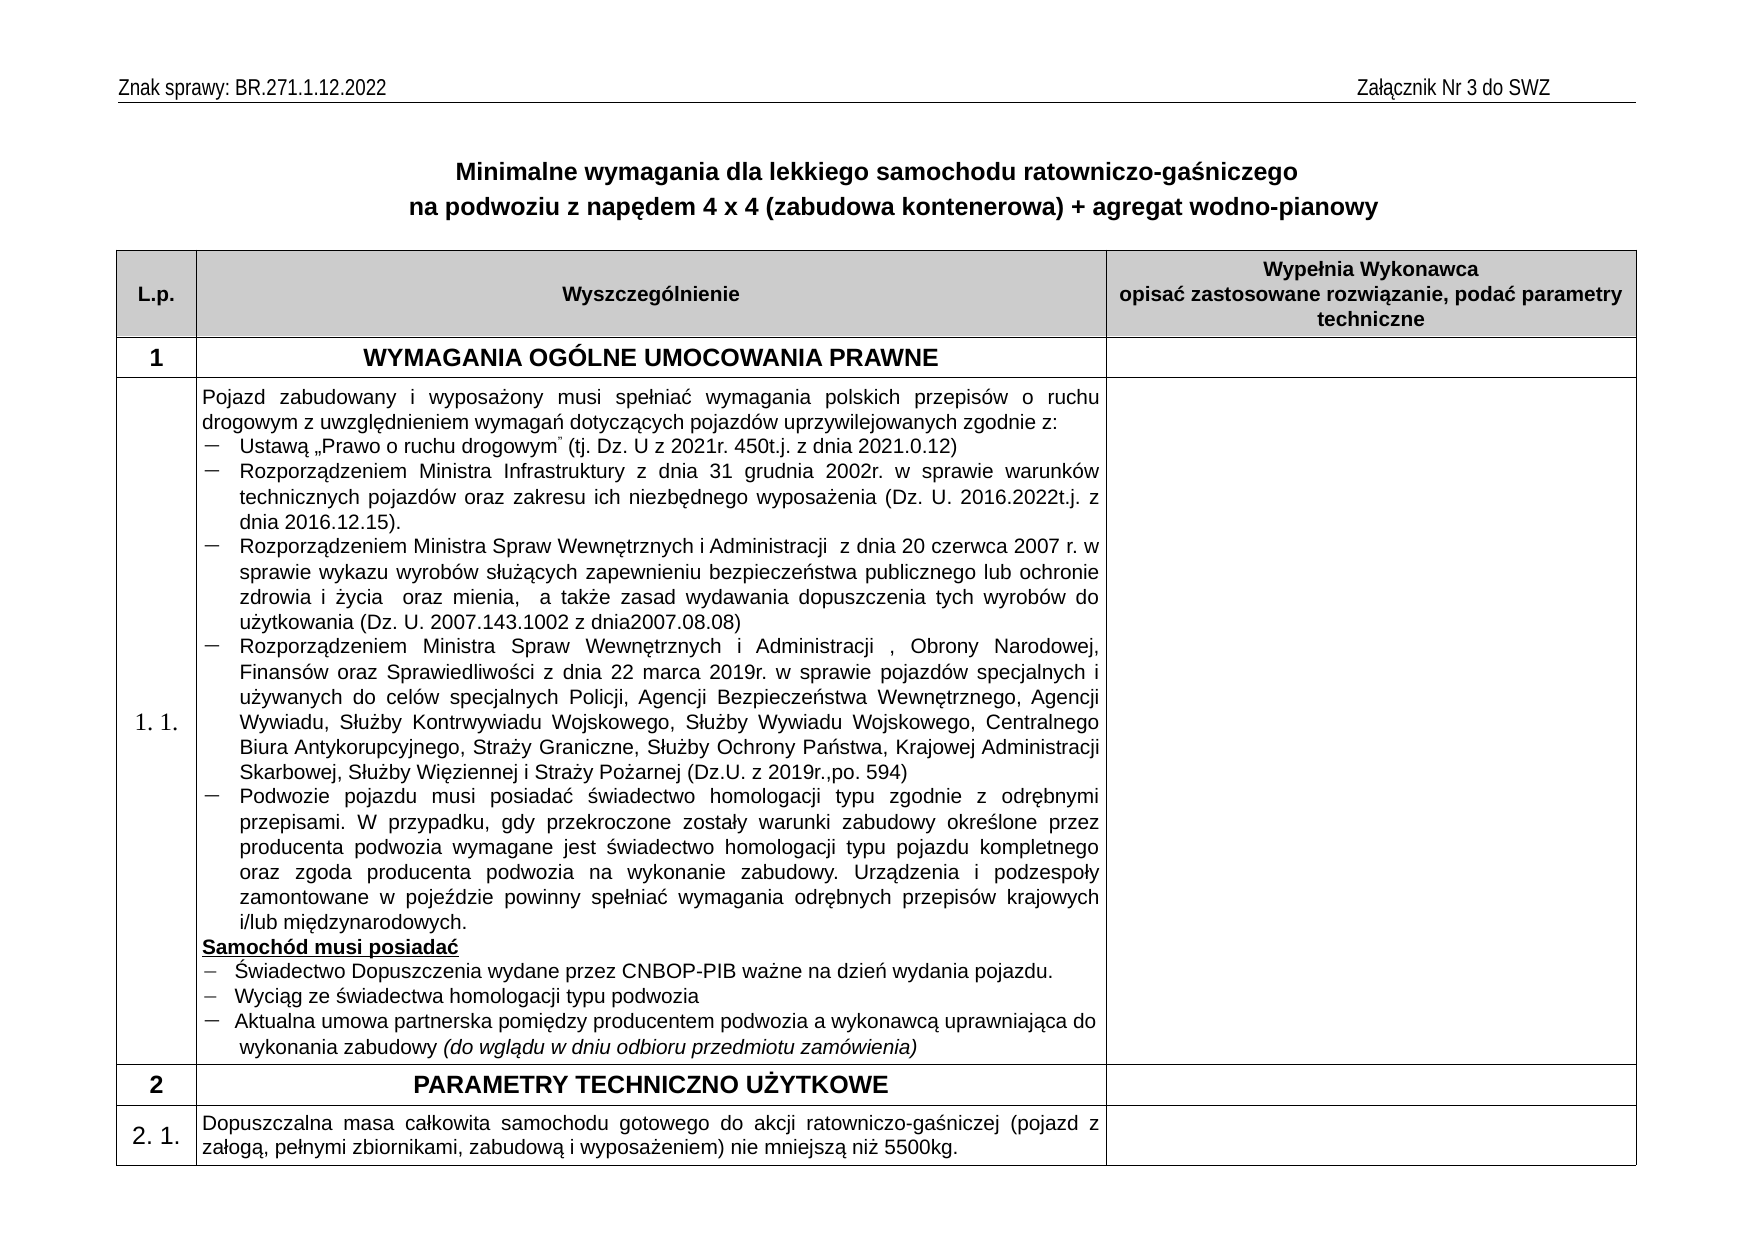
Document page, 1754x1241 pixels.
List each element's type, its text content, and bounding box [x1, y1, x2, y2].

text na podwoziu z napędem 4 x 4 (zabudowa kontenerowa) + agregat wodno-pianowy [152, 192, 1636, 221]
table_cell Dopuszczalna masa całkowita samochodu gotowego do akcji ratowniczo-gaśniczej (pojazd z załogą, pełnymi zbiornikami, zabudową i wyposażeniem) nie mniejszą niż 5500kg. [197, 1106, 1106, 1165]
table_cell [1107, 378, 1636, 1064]
table_cell 2 [117, 1065, 196, 1105]
subtitle Minimalne wymagania dla lekkiego samochodu ratowniczo-gaśniczego [118, 157, 1636, 186]
table_cell 1. 1. [117, 378, 196, 1064]
table_cell [1107, 1106, 1636, 1165]
table_header Wypełnia Wykonawca opisać zastosowane rozwiązanie, podać parametry techniczne [1107, 251, 1636, 336]
table_cell WYMAGANIA OGÓLNE UMOCOWANIA PRAWNE [197, 338, 1106, 377]
table_cell 2. 1. [117, 1106, 196, 1165]
table_cell 1 [117, 338, 196, 377]
table_header L.p. [117, 251, 196, 336]
table_header Wyszczególnienie [197, 251, 1106, 336]
table_cell PARAMETRY TECHNICZNO UŻYTKOWE [197, 1065, 1106, 1105]
table_cell Pojazd zabudowany i wyposażony musi spełniać wymagania polskich przepisów o ruchu drogowym z uwzględnieniem wymagań dotyczących pojazdów uprzywilejowanych zgodnie z: Ustawą „Prawo o ruchu drogowym” (tj. Dz. U z 2021r. 450t.j. z dnia 2021.0.12) Rozporządzeniem Ministra Infrastruktury z dnia 31 grudnia 2002r. w sprawie warunków technicznych pojazdów oraz zakresu ich niezbędnego wyposażenia (Dz. U. 2016.2022t.j. z dnia 2016.12.15). Rozporządzeniem Ministra Spraw Wewnętrznych i Administracji z dnia 20 czerwca 2007 r. w sprawie wykazu wyrobów służących zapewnieniu bezpieczeństwa publicznego lub ochronie zdrowia i życia oraz mienia, a także zasad wydawania dopuszczenia tych wyrobów do użytkowania (Dz. U. 2007.143.1002 z dnia2007.08.08) Rozporządzeniem Ministra Spraw Wewnętrznych i Administracji , Obrony Narodowej, Finansów oraz Sprawiedliwości z dnia 22 marca 2019r. w sprawie pojazdów specjalnych i używanych do celów specjalnych Policji, Agencji Bezpieczeństwa Wewnętrznego, Agencji Wywiadu, Służby Kontrwywiadu Wojskowego, Służby Wywiadu Wojskowego, Centralnego Biura Antykorupcyjnego, Straży Graniczne, Służby Ochrony Państwa, Krajowej Administracji Skarbowej, Służby Więziennej i Straży Pożarnej (Dz.U. z 2019r.,po. 594) Podwozie pojazdu musi posiadać świadectwo homologacji typu zgodnie z odrębnymi przepisami. W przypadku, gdy przekroczone zostały warunki zabudowy określone przez producenta podwozia wymagane jest świadectwo homologacji typu pojazdu kompletnego oraz zgoda producenta podwozia na wykonanie zabudowy. Urządzenia i podzespoły zamontowane w pojeździe powinny spełniać wymagania odrębnych przepisów krajowych i/lub międzynarodowych. Samochód musi posiadać Świadectwo Dopuszczenia wydane przez CNBOP-PIB ważne na dzień wydania pojazdu. Wyciąg ze świadectwa homologacji typu podwozia Aktualna umowa partnerska pomiędzy producentem podwozia a wykonawcą uprawniająca do wykonania zabudowy (do wglądu w dniu odbioru przedmiotu zamówienia) [197, 378, 1106, 1064]
table_cell [1107, 338, 1636, 377]
table_cell [1107, 1065, 1636, 1105]
